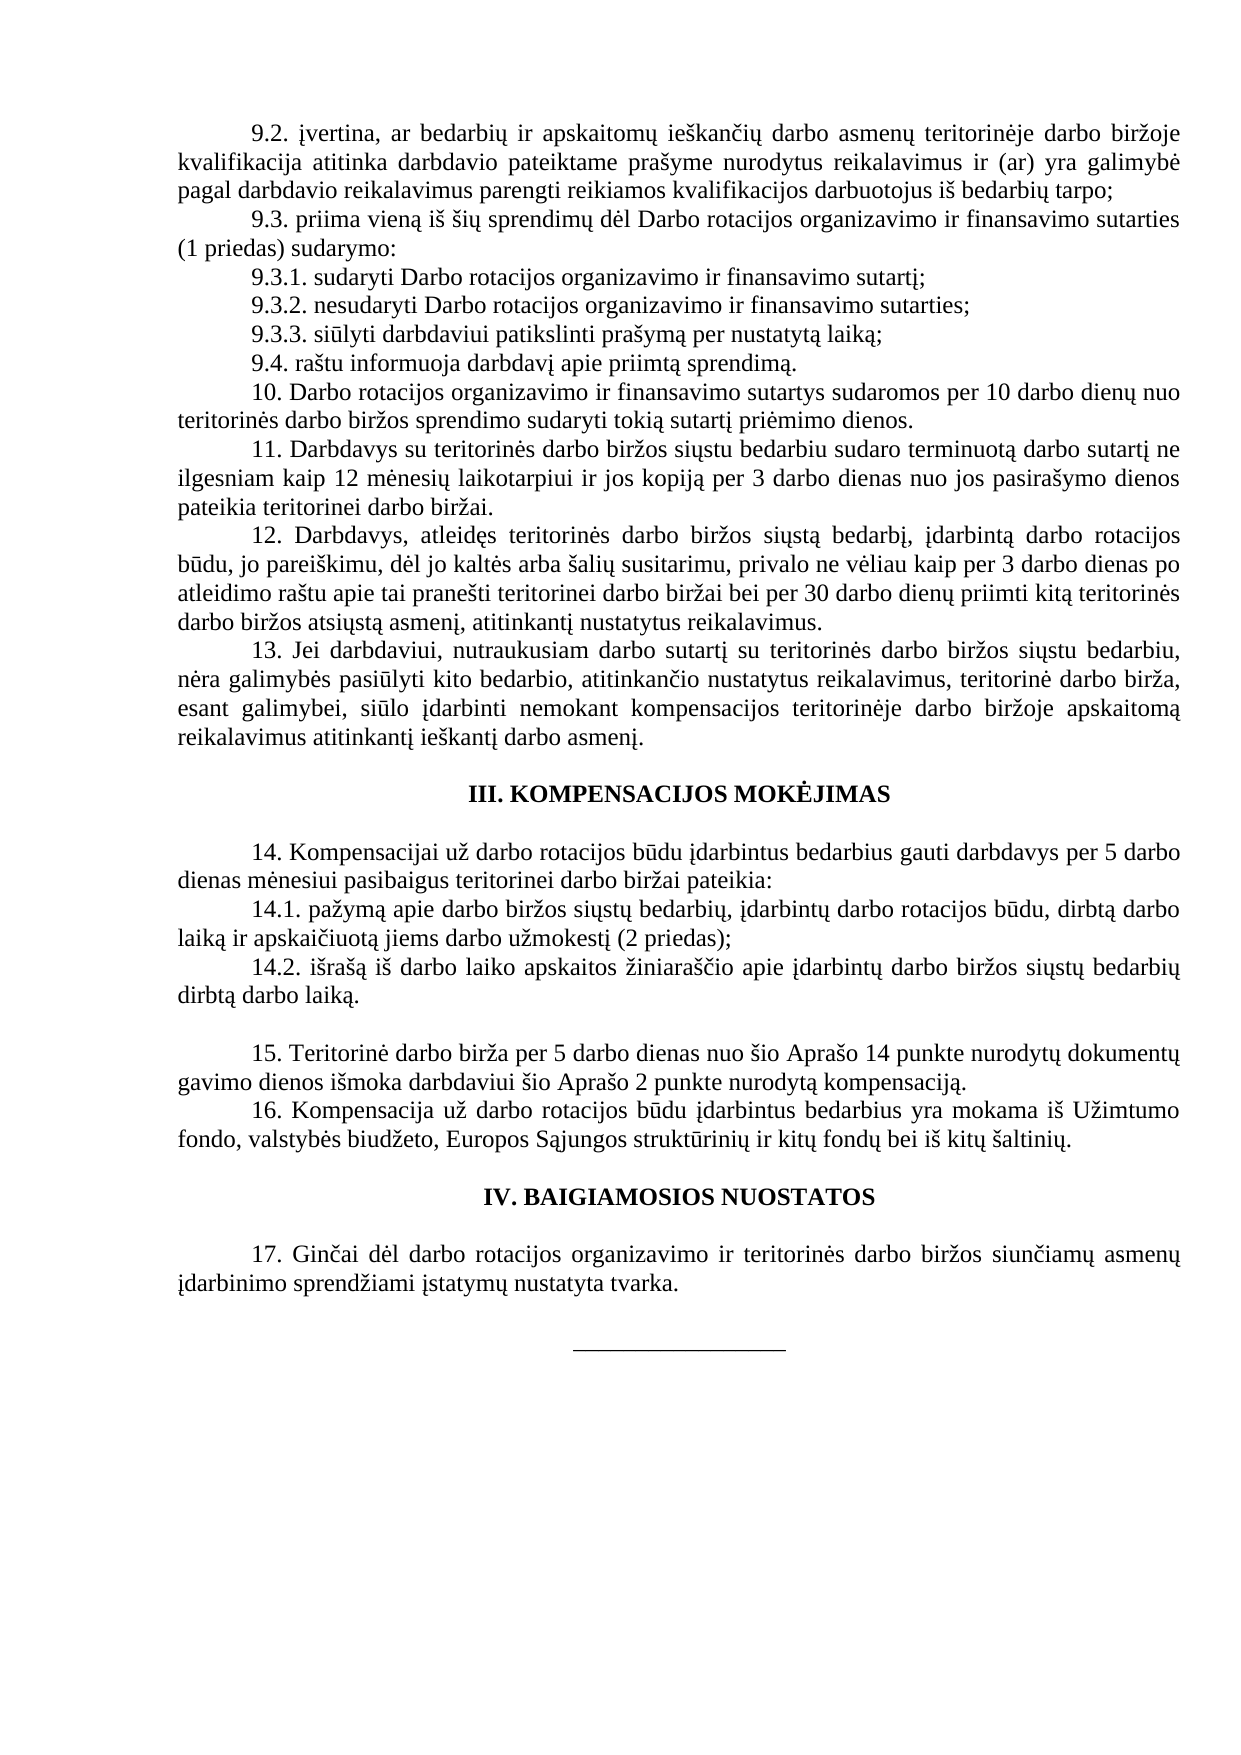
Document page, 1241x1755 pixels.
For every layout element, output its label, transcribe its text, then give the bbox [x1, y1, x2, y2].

text 14. Kompensacijai už darbo rotacijos būdu įdarbintus bedarbius gauti darbdavys per 5 darbo dienas mėnesiui pasibaigus teritorinei darbo biržai pateikia: [177, 837, 1181, 894]
text 9.4. raštu informuoja darbdavį apie priimtą sprendimą. [177, 348, 1181, 377]
text 14.1. pažymą apie darbo biržos siųstų bedarbių, įdarbintų darbo rotacijos būdu, dirbtą darbo laiką ir apskaičiuotą jiems darbo užmokestį (2 priedas); [177, 894, 1181, 952]
text 9.3.1. sudaryti Darbo rotacijos organizavimo ir finansavimo sutartį; [177, 262, 1181, 291]
text 13. Jei darbdaviui, nutraukusiam darbo sutartį su teritorinės darbo biržos siųstu bedarbiu, nėra galimybės pasiūlyti kito bedarbio, atitinkančio nustatytus reikalavimus, teritorinė darbo birža, esant galimybei, siūlo įdarbinti nemokant kompensacijos teritorinėje darbo biržoje apskaitomą reikalavimus atitinkantį ieškantį darbo asmenį. [177, 636, 1181, 751]
text 9.3. priima vieną iš šių sprendimų dėl Darbo rotacijos organizavimo ir finansavimo sutarties (1 priedas) sudarymo: [177, 204, 1181, 262]
text 9.2. įvertina, ar bedarbių ir apskaitomų ieškančių darbo asmenų teritorinėje darbo biržoje kvalifikacija atitinka darbdavio pateiktame prašyme nurodytus reikalavimus ir (ar) yra galimybė pagal darbdavio reikalavimus parengti reikiamos kvalifikacijos darbuotojus iš bedarbių tarpo; [177, 118, 1181, 204]
text 16. Kompensacija už darbo rotacijos būdu įdarbintus bedarbius yra mokama iš Užimtumo fondo, valstybės biudžeto, Europos Sąjungos struktūrinių ir kitų fondų bei iš kitų šaltinių. [177, 1096, 1181, 1153]
text 10. Darbo rotacijos organizavimo ir finansavimo sutartys sudaromos per 10 darbo dienų nuo teritorinės darbo biržos sprendimo sudaryti tokią sutartį priėmimo dienos. [177, 377, 1181, 434]
text III. KOMPENSACIJOS MOKĖJIMAS [177, 779, 1181, 808]
text 14.2. išrašą iš darbo laiko apskaitos žiniaraščio apie įdarbintų darbo biržos siųstų bedarbių dirbtą darbo laiką. [177, 952, 1181, 1009]
text 9.3.3. siūlyti darbdaviui patikslinti prašymą per nustatytą laiką; [177, 319, 1181, 348]
text _________________ [177, 1326, 1181, 1354]
text 11. Darbdavys su teritorinės darbo biržos siųstu bedarbiu sudaro terminuotą darbo sutartį ne ilgesniam kaip 12 mėnesių laikotarpiui ir jos kopiją per 3 darbo dienas nuo jos pasirašymo dienos pateikia teritorinei darbo biržai. [177, 434, 1181, 521]
text IV. BAIGIAMOSIOS NUOSTATOS [177, 1182, 1181, 1211]
text 15. Teritorinė darbo birža per 5 darbo dienas nuo šio Aprašo 14 punkte nurodytų dokumentų gavimo dienos išmoka darbdaviui šio Aprašo 2 punkte nurodytą kompensaciją. [177, 1038, 1181, 1096]
text 12. Darbdavys, atleidęs teritorinės darbo biržos siųstą bedarbį, įdarbintą darbo rotacijos būdu, jo pareiškimu, dėl jo kaltės arba šalių susitarimu, privalo ne vėliau kaip per 3 darbo dienas po atleidimo raštu apie tai pranešti teritorinei darbo biržai bei per 30 darbo dienų priimti kitą teritorinės darbo biržos atsiųstą asmenį, atitinkantį nustatytus reikalavimus. [177, 521, 1181, 636]
text 17. Ginčai dėl darbo rotacijos organizavimo ir teritorinės darbo biržos siunčiamų asmenų įdarbinimo sprendžiami įstatymų nustatyta tvarka. [177, 1239, 1181, 1297]
text 9.3.2. nesudaryti Darbo rotacijos organizavimo ir finansavimo sutarties; [177, 291, 1181, 319]
